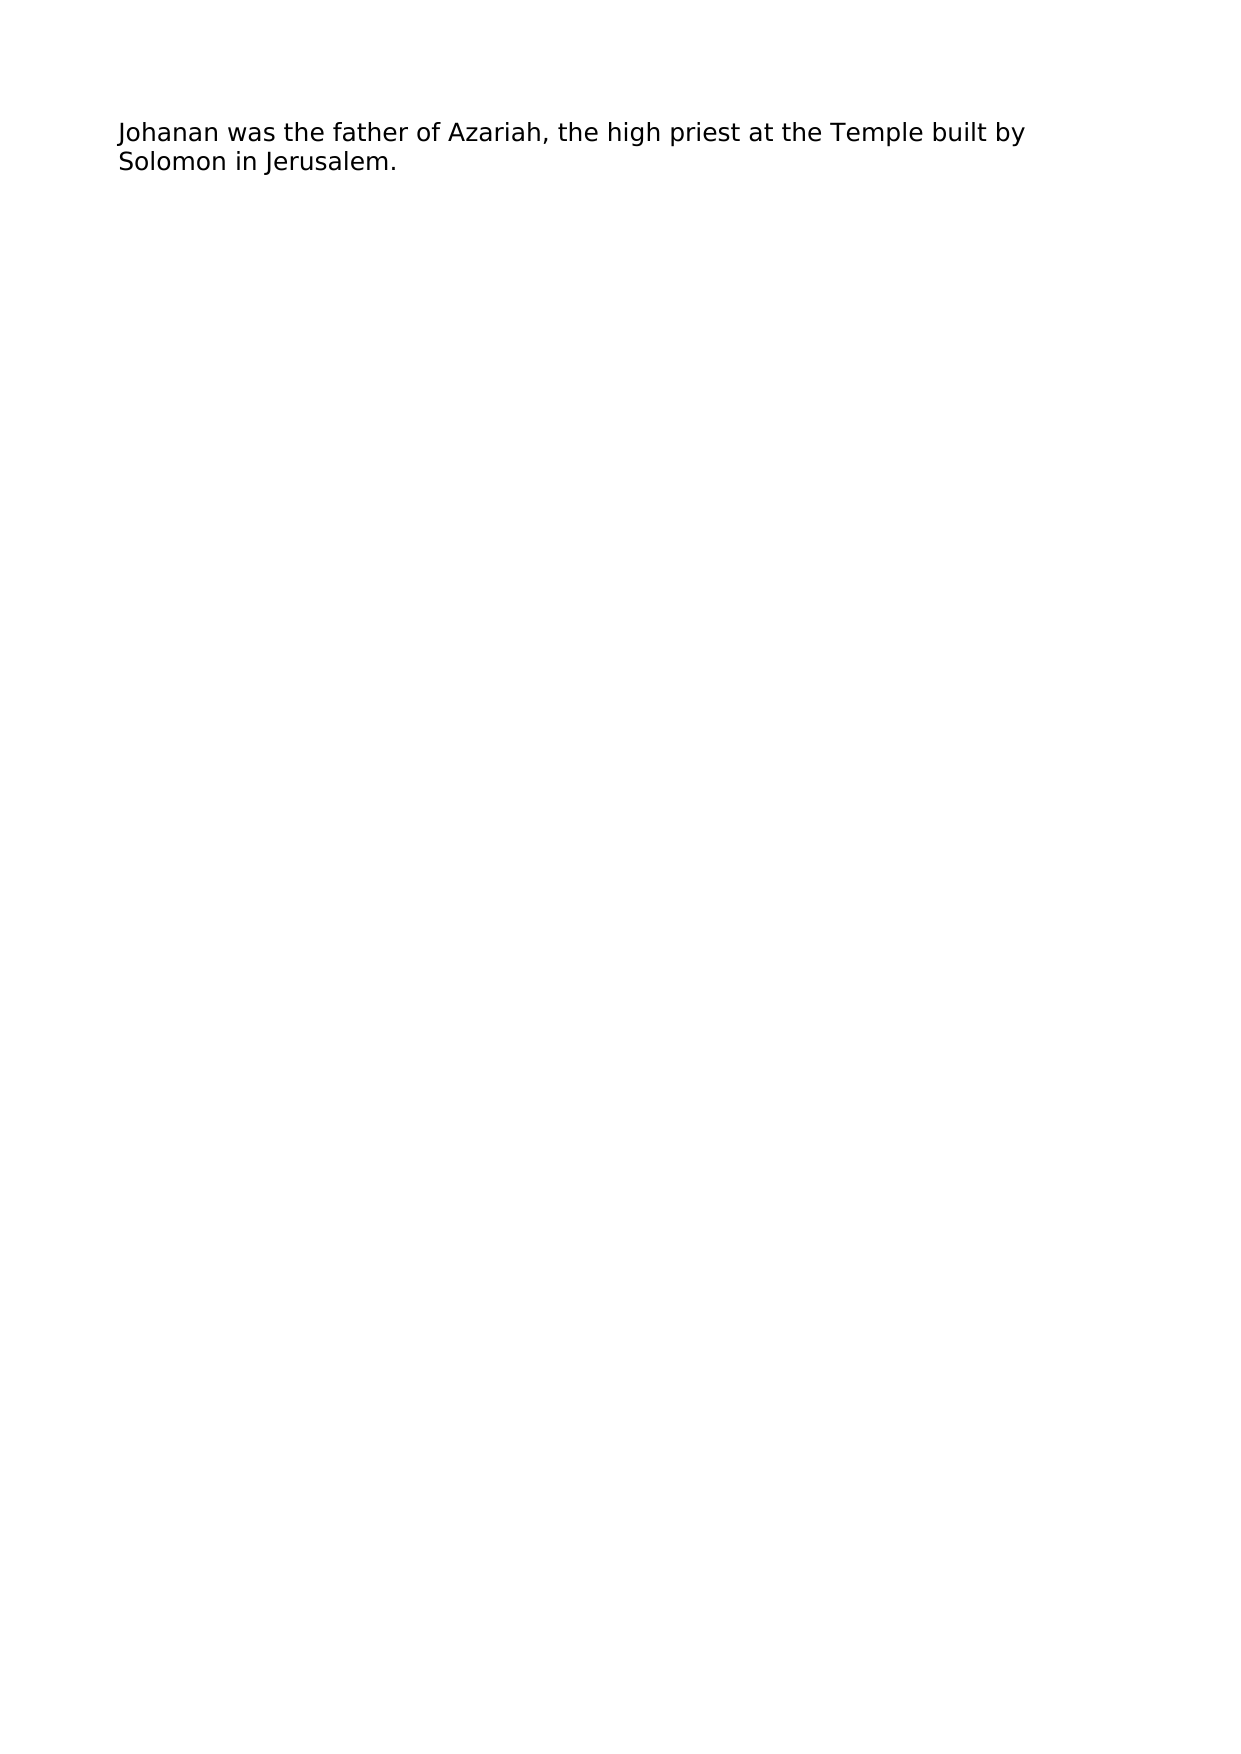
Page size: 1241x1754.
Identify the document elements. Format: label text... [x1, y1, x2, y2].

text Johanan was the father of Azariah, the high priest at the Temple built by Solomon in Jerusalem. [118, 118, 1122, 176]
